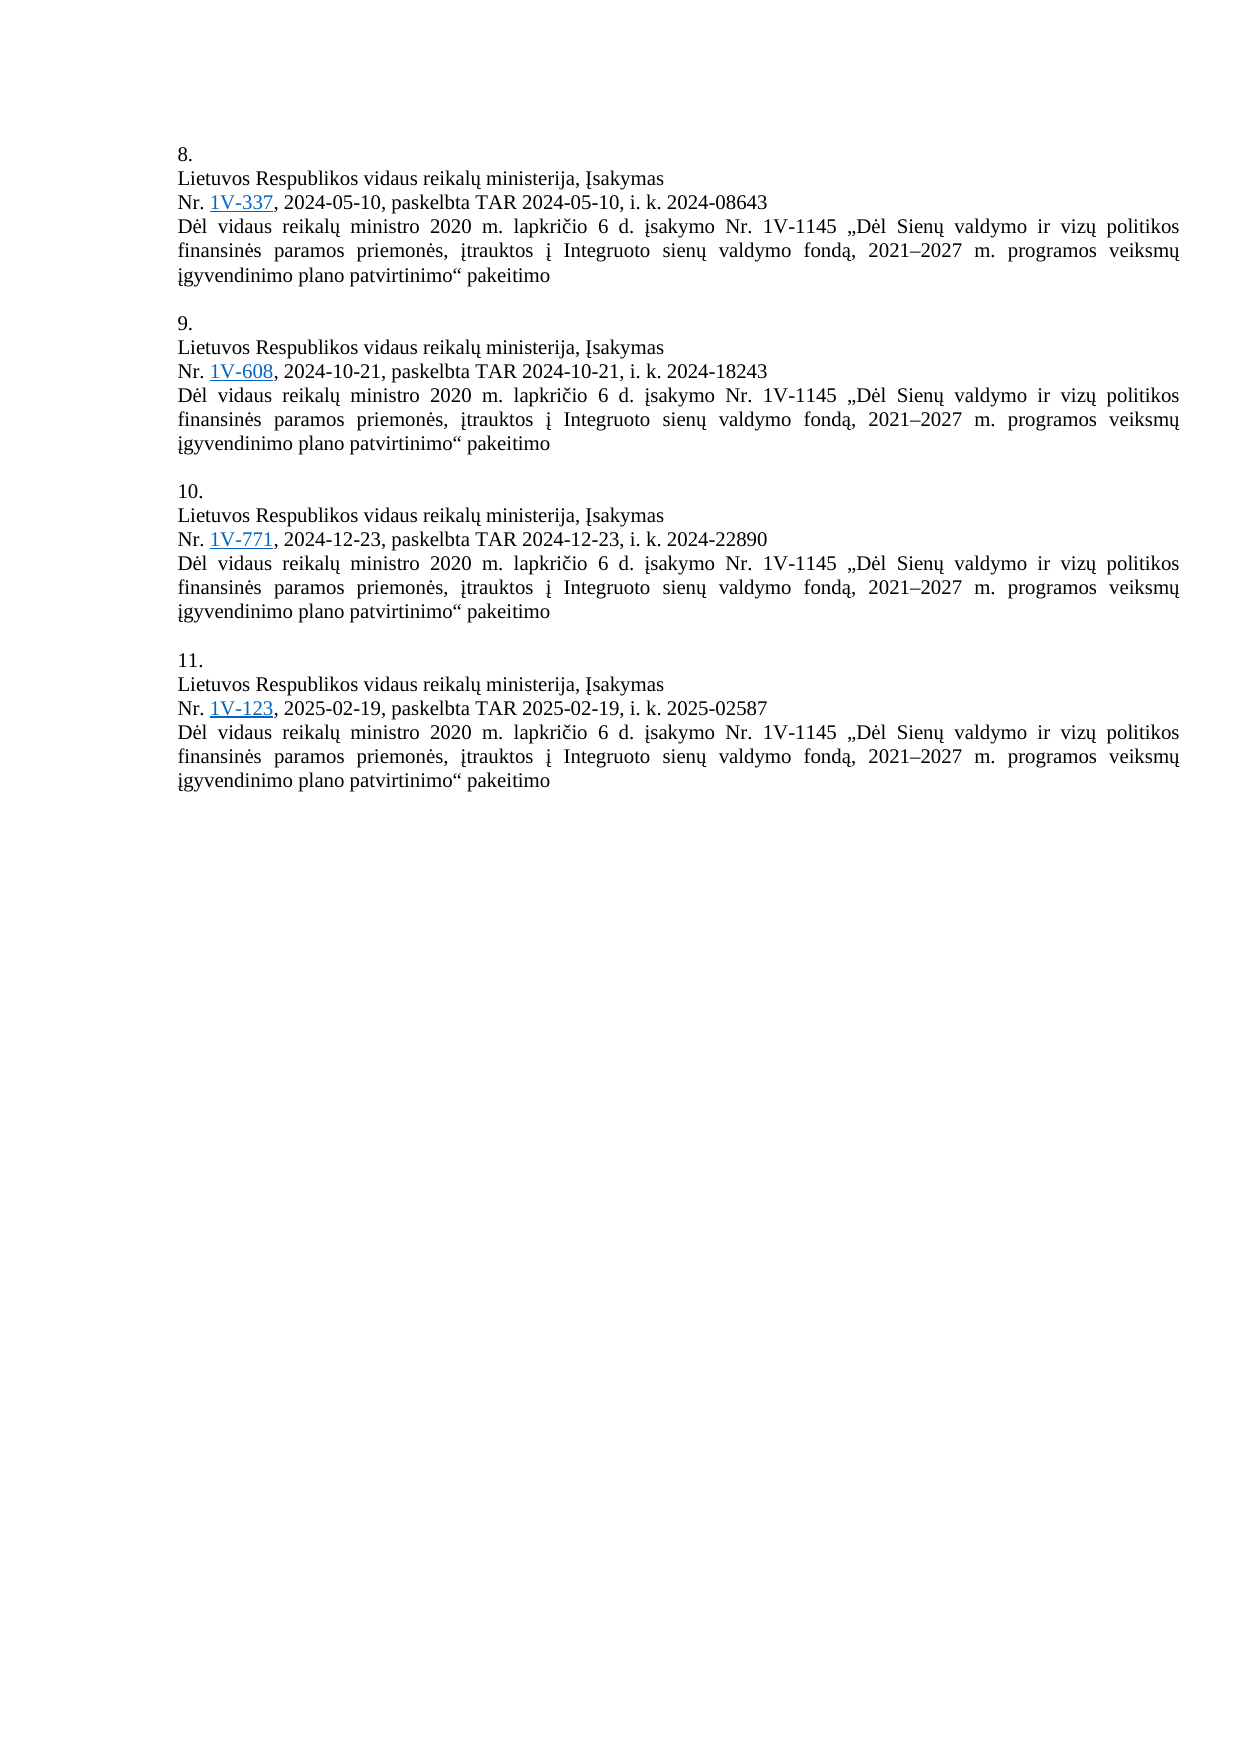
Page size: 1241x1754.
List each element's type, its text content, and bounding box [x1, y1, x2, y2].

text Nr. 1V-123, 2025-02-19, paskelbta TAR 2025-02-19, i. k. 2025-02587 [177, 696, 1181, 720]
text Dėl vidaus reikalų ministro 2020 m. lapkričio 6 d. įsakymo Nr. 1V-1145 „Dėl Sienų valdymo ir vizų politikos finansinės paramos priemonės, įtrauktos į Integruoto sienų valdymo fondą, 2021–2027 m. programos veiksmų įgyvendinimo plano patvirtinimo“ pakeitimo [177, 214, 1181, 287]
text 8. [177, 142, 1181, 166]
text Lietuvos Respublikos vidaus reikalų ministerija, Įsakymas [177, 672, 1181, 696]
text Lietuvos Respublikos vidaus reikalų ministerija, Įsakymas [177, 166, 1181, 190]
text 10. [177, 479, 1181, 503]
text Dėl vidaus reikalų ministro 2020 m. lapkričio 6 d. įsakymo Nr. 1V-1145 „Dėl Sienų valdymo ir vizų politikos finansinės paramos priemonės, įtrauktos į Integruoto sienų valdymo fondą, 2021–2027 m. programos veiksmų įgyvendinimo plano patvirtinimo“ pakeitimo [177, 720, 1181, 792]
text Nr. 1V-771, 2024-12-23, paskelbta TAR 2024-12-23, i. k. 2024-22890 [177, 527, 1181, 551]
text Dėl vidaus reikalų ministro 2020 m. lapkričio 6 d. įsakymo Nr. 1V-1145 „Dėl Sienų valdymo ir vizų politikos finansinės paramos priemonės, įtrauktos į Integruoto sienų valdymo fondą, 2021–2027 m. programos veiksmų įgyvendinimo plano patvirtinimo“ pakeitimo [177, 383, 1181, 455]
text Lietuvos Respublikos vidaus reikalų ministerija, Įsakymas [177, 503, 1181, 527]
text 9. [177, 311, 1181, 335]
text Nr. 1V-608, 2024-10-21, paskelbta TAR 2024-10-21, i. k. 2024-18243 [177, 359, 1181, 383]
text Nr. 1V-337, 2024-05-10, paskelbta TAR 2024-05-10, i. k. 2024-08643 [177, 190, 1181, 214]
text 11. [177, 647, 1181, 672]
text Lietuvos Respublikos vidaus reikalų ministerija, Įsakymas [177, 335, 1181, 359]
text Dėl vidaus reikalų ministro 2020 m. lapkričio 6 d. įsakymo Nr. 1V-1145 „Dėl Sienų valdymo ir vizų politikos finansinės paramos priemonės, įtrauktos į Integruoto sienų valdymo fondą, 2021–2027 m. programos veiksmų įgyvendinimo plano patvirtinimo“ pakeitimo [177, 551, 1181, 623]
